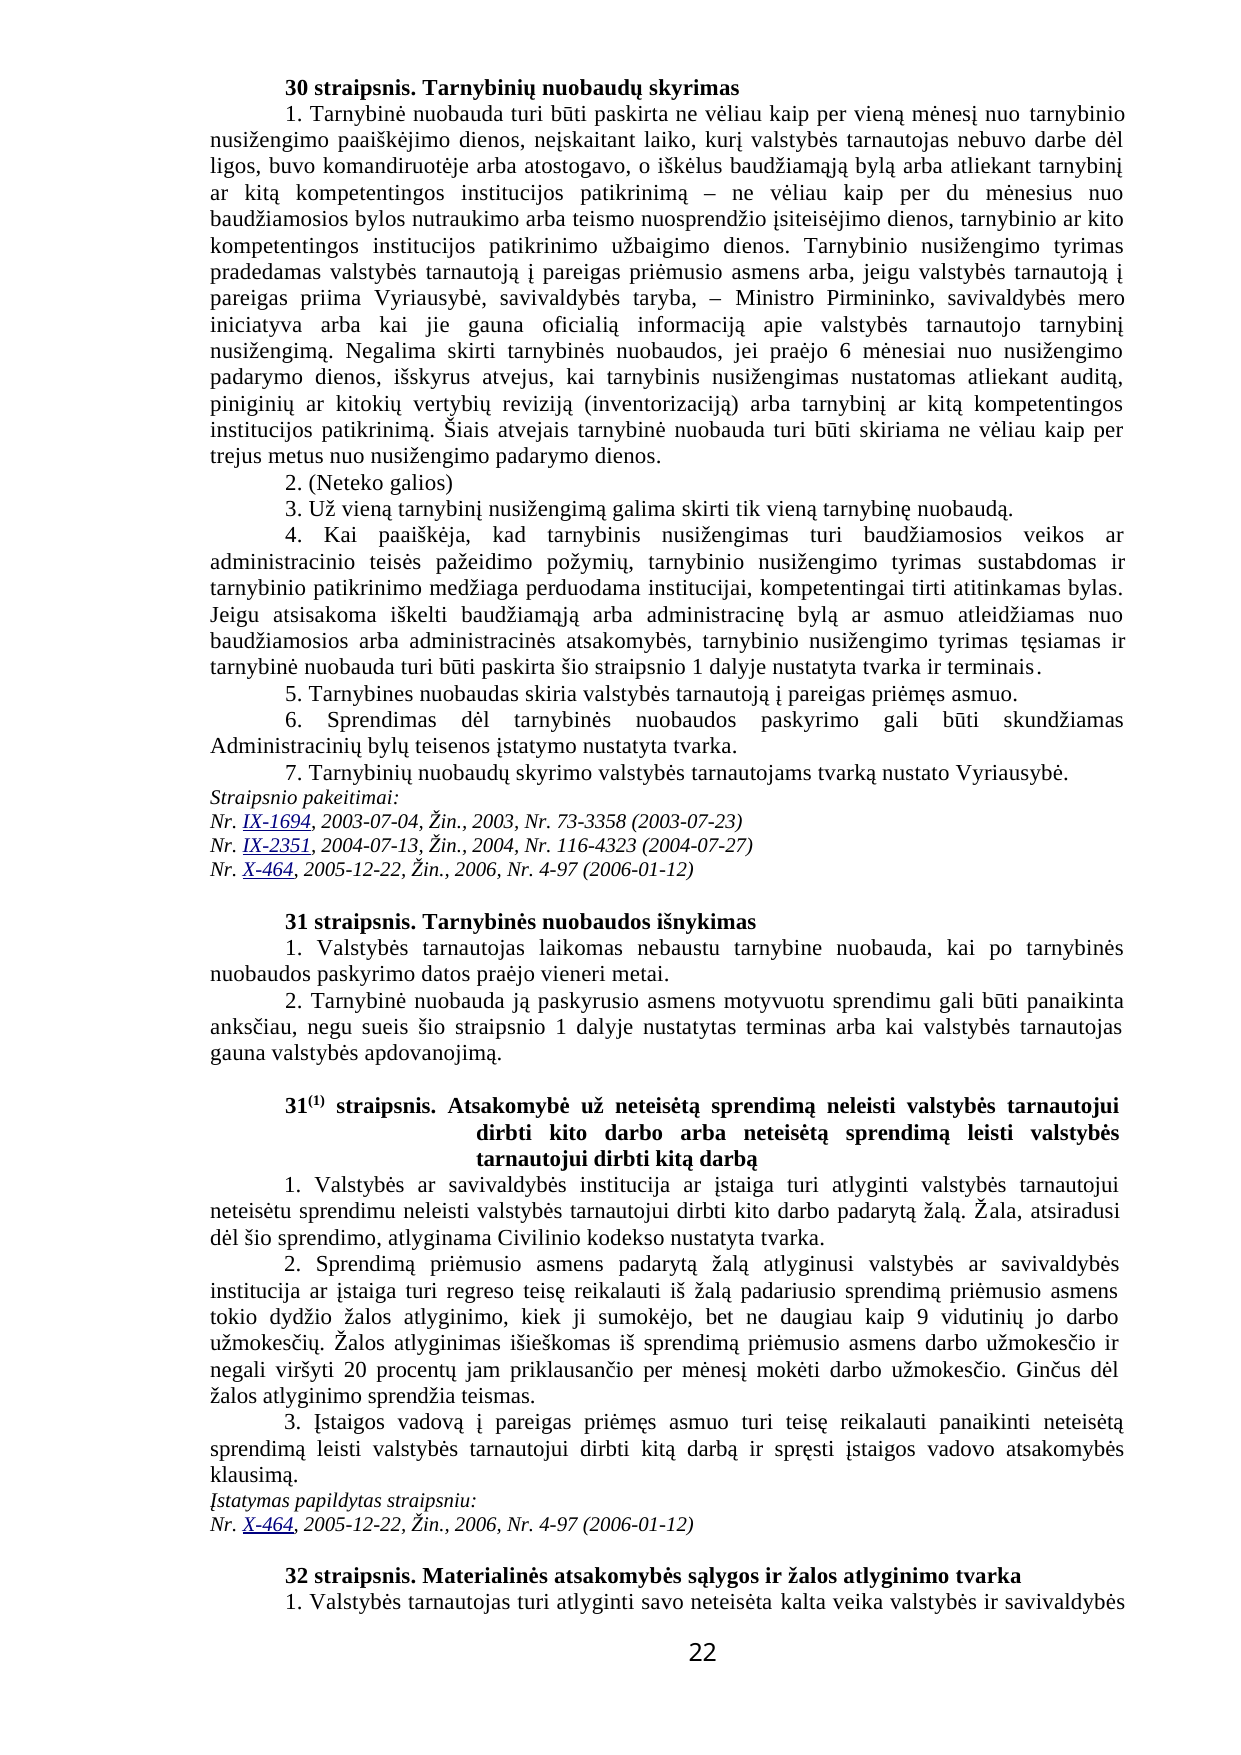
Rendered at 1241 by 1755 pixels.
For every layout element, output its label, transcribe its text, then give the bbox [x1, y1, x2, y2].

text 1. Valstybės ar savivaldybės institucija ar įstaiga turi atlyginti valstybės tarnautojui neteisėtu sprendimu neleisti valstybės tarnautojui dirbti kito darbo padarytą žalą. Žala, atsiradusi dėl šio sprendimo, atlyginama Civilinio kodekso nustatyta tvarka. [210, 1171, 1120, 1250]
text 2. (Neteko galios) [210, 469, 1126, 495]
text 5. Tarnybines nuobaudas skiria valstybės tarnautoją į pareigas priėmęs asmuo. [210, 680, 1126, 706]
text Straipsnio pakeitimai: [210, 785, 1126, 809]
text Nr. IX-1694, 2003-07-04, Žin., 2003, Nr. 73-3358 (2003-07-23) [210, 809, 1120, 833]
text Nr. X-464, 2005-12-22, Žin., 2006, Nr. 4-97 (2006-01-12) [210, 857, 1120, 881]
text 4. Kai paaiškėja, kad tarnybinis nusižengimas turi baudžiamosios veikos ar administracinio teisės pažeidimo požymių, tarnybinio nusižengimo tyrimas sustabdomas ir tarnybinio patikrinimo medžiaga perduodama institucijai, kompetentingai tirti atitinkamas bylas. Jeigu atsisakoma iškelti baudžiamąją arba administracinę bylą ar asmuo atleidžiamas nuo baudžiamosios arba administracinės atsakomybės, tarnybinio nusižengimo tyrimas tęsiamas ir tarnybinė nuobauda turi būti paskirta šio straipsnio 1 dalyje nustatyta tvarka ir terminais. [210, 522, 1126, 680]
text Nr. IX-2351, 2004-07-13, Žin., 2004, Nr. 116-4323 (2004-07-27) [210, 833, 1120, 857]
text 30 straipsnis. Tarnybinių nuobaudų skyrimas [210, 73, 1126, 100]
text 31 straipsnis. Tarnybinės nuobaudos išnykimas [210, 908, 1126, 934]
text Nr. X-464, 2005-12-22, Žin., 2006, Nr. 4-97 (2006-01-12) [210, 1512, 1120, 1536]
text 31(1) straipsnis. Atsakomybė už neteisėtą sprendimą neleisti valstybės tarnautojui dirbti kito darbo arba neteisėtą sprendimą leisti valstybės tarnautojui dirbti kitą darbą [285, 1092, 1120, 1171]
text 6. Sprendimas dėl tarnybinės nuobaudos paskyrimo gali būti skundžiamas Administracinių bylų teisenos įstatymo nustatyta tvarka. [210, 706, 1126, 759]
text 3. Įstaigos vadovą į pareigas priėmęs asmuo turi teisę reikalauti panaikinti neteisėtą sprendimą leisti valstybės tarnautojui dirbti kitą darbą ir spręsti įstaigos vadovo atsakomybės klausimą. [210, 1408, 1126, 1487]
text 1. Valstybės tarnautojas turi atlyginti savo neteisėta kalta veika valstybės ir savivaldybės [210, 1588, 1126, 1615]
text 2. Tarnybinė nuobauda ją paskyrusio asmens motyvuotu sprendimu gali būti panaikinta anksčiau, negu sueis šio straipsnio 1 dalyje nustatytas terminas arba kai valstybės tarnautojas gauna valstybės apdovanojimą. [210, 987, 1126, 1066]
text 1. Tarnybinė nuobauda turi būti paskirta ne vėliau kaip per vieną mėnesį nuo tarnybinio nusižengimo paaiškėjimo dienos, neįskaitant laiko, kurį valstybės tarnautojas nebuvo darbe dėl ligos, buvo komandiruotėje arba atostogavo, o iškėlus baudžiamąją bylą arba atliekant tarnybinį ar kitą kompetentingos institucijos patikrinimą – ne vėliau kaip per du mėnesius nuo baudžiamosios bylos nutraukimo arba teismo nuosprendžio įsiteisėjimo dienos, tarnybinio ar kito kompetentingos institucijos patikrinimo užbaigimo dienos. Tarnybinio nusižengimo tyrimas pradedamas valstybės tarnautoją į pareigas priėmusio asmens arba, jeigu valstybės tarnautoją į pareigas priima Vyriausybė, savivaldybės taryba, – Ministro Pirmininko, savivaldybės mero iniciatyva arba kai jie gauna oficialią informaciją apie valstybės tarnautojo tarnybinį nusižengimą. Negalima skirti tarnybinės nuobaudos, jei praėjo 6 mėnesiai nuo nusižengimo padarymo dienos, išskyrus atvejus, kai tarnybinis nusižengimas nustatomas atliekant auditą, piniginių ar kitokių vertybių reviziją (inventorizaciją) arba tarnybinį ar kitą kompetentingos institucijos patikrinimą. Šiais atvejais tarnybinė nuobauda turi būti skiriama ne vėliau kaip per trejus metus nuo nusižengimo padarymo dienos. [210, 100, 1126, 469]
text Įstatymas papildytas straipsniu: [210, 1487, 1126, 1512]
text 32 straipsnis. Materialinės atsakomybės sąlygos ir žalos atlyginimo tvarka [285, 1562, 1126, 1588]
text 1. Valstybės tarnautojas laikomas nebaustu tarnybine nuobauda, kai po tarnybinės nuobaudos paskyrimo datos praėjo vieneri metai. [210, 934, 1126, 987]
text 7. Tarnybinių nuobaudų skyrimo valstybės tarnautojams tvarką nustato Vyriausybė. [210, 759, 1126, 785]
text 3. Už vieną tarnybinį nusižengimą galima skirti tik vieną tarnybinę nuobaudą. [210, 495, 1126, 522]
text 2. Sprendimą priėmusio asmens padarytą žalą atlyginusi valstybės ar savivaldybės institucija ar įstaiga turi regreso teisę reikalauti iš žalą padariusio sprendimą priėmusio asmens tokio dydžio žalos atlyginimo, kiek ji sumokėjo, bet ne daugiau kaip 9 vidutinių jo darbo užmokesčių. Žalos atlyginimas išieškomas iš sprendimą priėmusio asmens darbo užmokesčio ir negali viršyti 20 procentų jam priklausančio per mėnesį mokėti darbo užmokesčio. Ginčus dėl žalos atlyginimo sprendžia teismas. [210, 1250, 1120, 1408]
